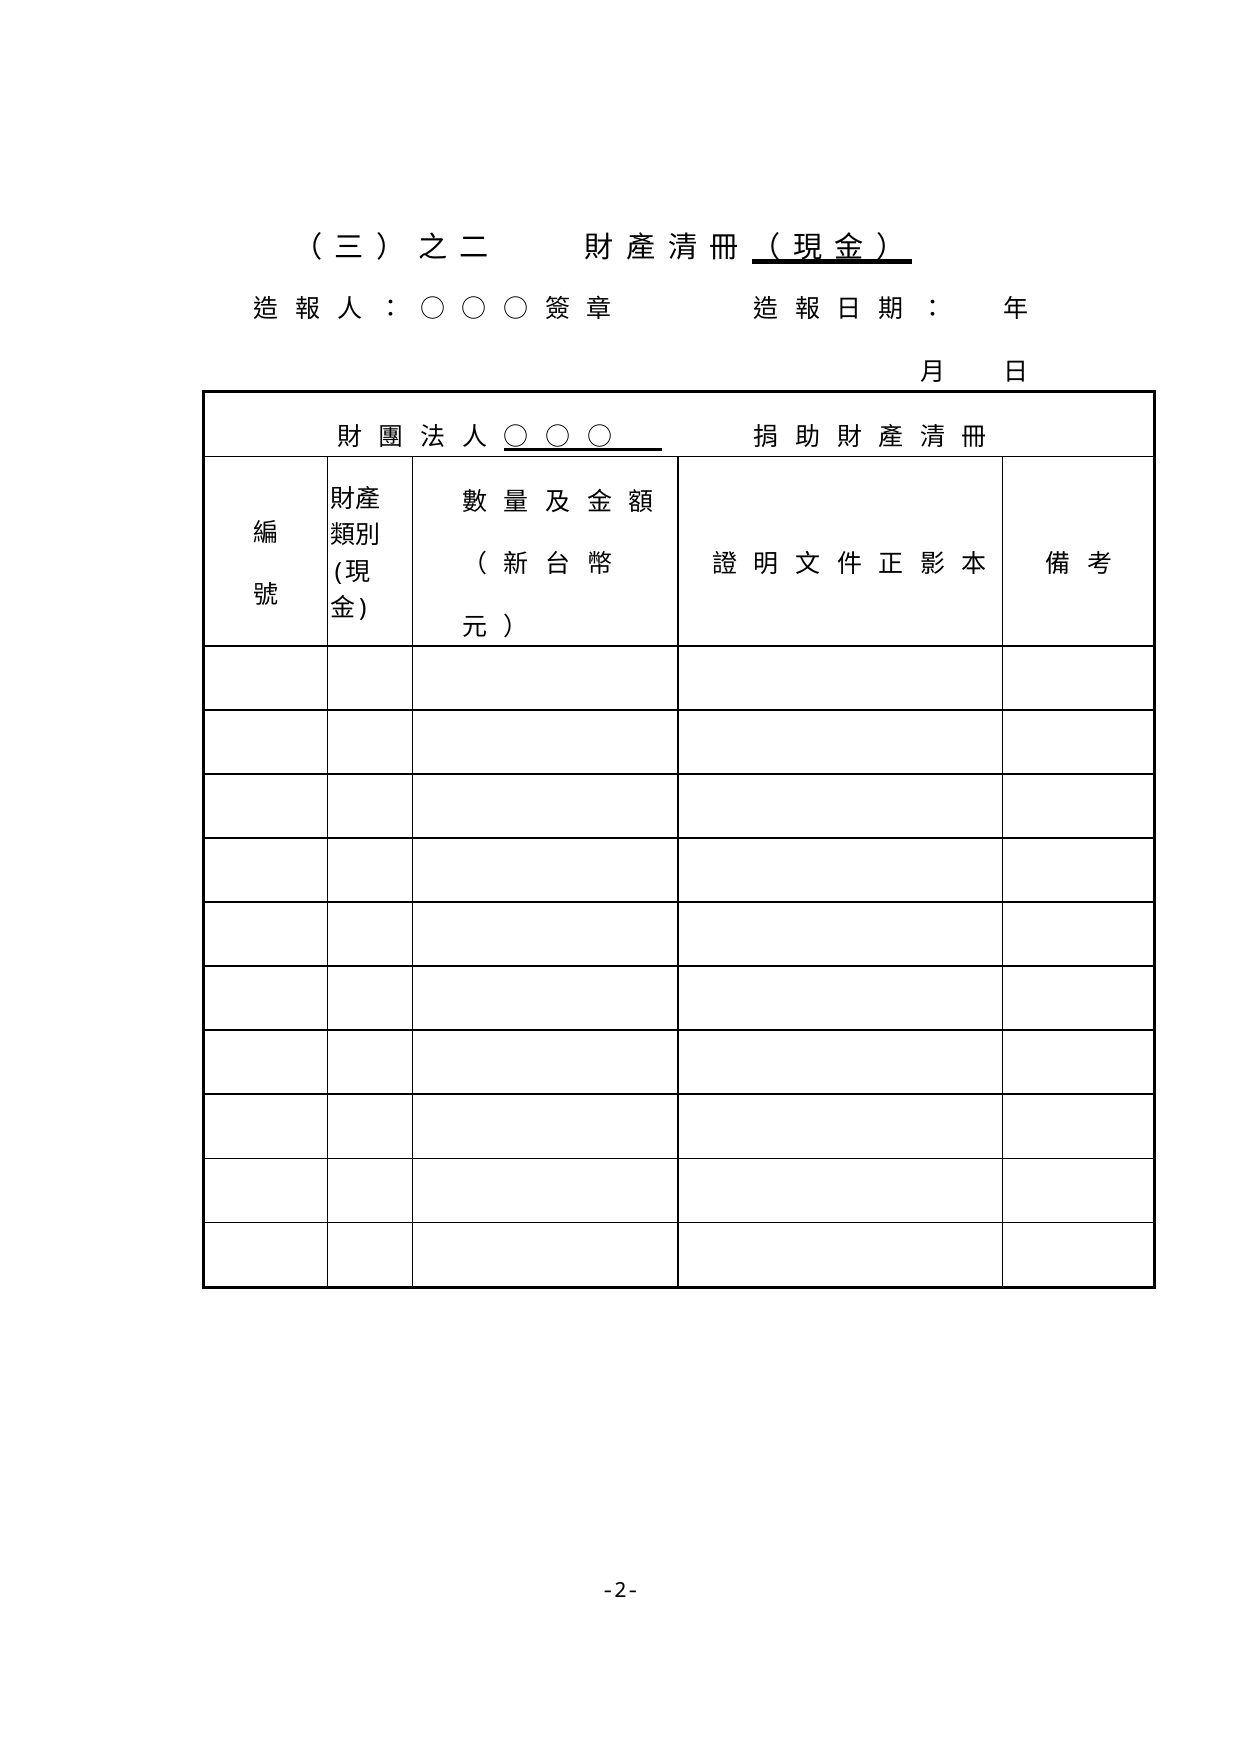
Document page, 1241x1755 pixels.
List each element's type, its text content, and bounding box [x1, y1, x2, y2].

table_cell [205, 1159, 327, 1221]
table_cell [413, 647, 677, 709]
table_cell [1003, 775, 1153, 837]
table_cell [205, 967, 327, 1029]
table_cell [679, 711, 1002, 773]
table_cell [1003, 839, 1153, 901]
table_cell [413, 903, 677, 965]
table_cell [413, 839, 677, 901]
table_cell [1003, 1095, 1153, 1157]
table_cell [328, 1031, 412, 1093]
table_cell [679, 775, 1002, 837]
table_header 財團法人○○○ 捐助財產清冊 [205, 393, 1153, 456]
table_cell [679, 1159, 1002, 1221]
table_cell [1003, 647, 1153, 709]
table_cell [1003, 1159, 1153, 1221]
table_cell [679, 839, 1002, 901]
table_cell [328, 1095, 412, 1157]
table_cell 數量及金額（新台幣元） [413, 457, 677, 645]
text 造報人：○○○簽章 造報日期： 年 月 日 [203, 265, 1037, 390]
table_cell [328, 967, 412, 1029]
table_cell [1003, 1031, 1153, 1093]
table_cell [1003, 967, 1153, 1029]
table_cell [679, 647, 1002, 709]
table_cell [413, 711, 677, 773]
table_cell [413, 1159, 677, 1221]
table_cell [328, 1223, 412, 1286]
table_cell [1003, 711, 1153, 773]
text （三）之二 財產清冊（現金） [269, 203, 1037, 265]
table_cell [328, 775, 412, 837]
table_cell [205, 903, 327, 965]
table_cell [328, 711, 412, 773]
table_cell 備考 [1003, 457, 1153, 645]
table_cell [679, 903, 1002, 965]
table_cell [205, 1095, 327, 1157]
table_cell [679, 967, 1002, 1029]
table_cell [413, 967, 677, 1029]
table_cell 編號 [205, 457, 327, 645]
table_cell [205, 775, 327, 837]
table_cell [328, 839, 412, 901]
table_cell [205, 711, 327, 773]
table_cell [413, 1095, 677, 1157]
table_cell [1003, 1223, 1153, 1286]
table_cell [679, 1223, 1002, 1286]
table_cell 財產 類別 (現金) [328, 457, 412, 645]
table_cell [205, 1031, 327, 1093]
table_cell [679, 1095, 1002, 1157]
table_cell [413, 1223, 677, 1286]
table_cell [413, 775, 677, 837]
table_cell [679, 1031, 1002, 1093]
table_cell [1003, 903, 1153, 965]
table_cell [328, 647, 412, 709]
table_cell [205, 647, 327, 709]
table_cell [328, 1159, 412, 1221]
table_cell [205, 839, 327, 901]
table_cell [328, 903, 412, 965]
table_cell [205, 1223, 327, 1286]
table_cell [413, 1031, 677, 1093]
table_cell 證明文件正影本 [679, 457, 1002, 645]
